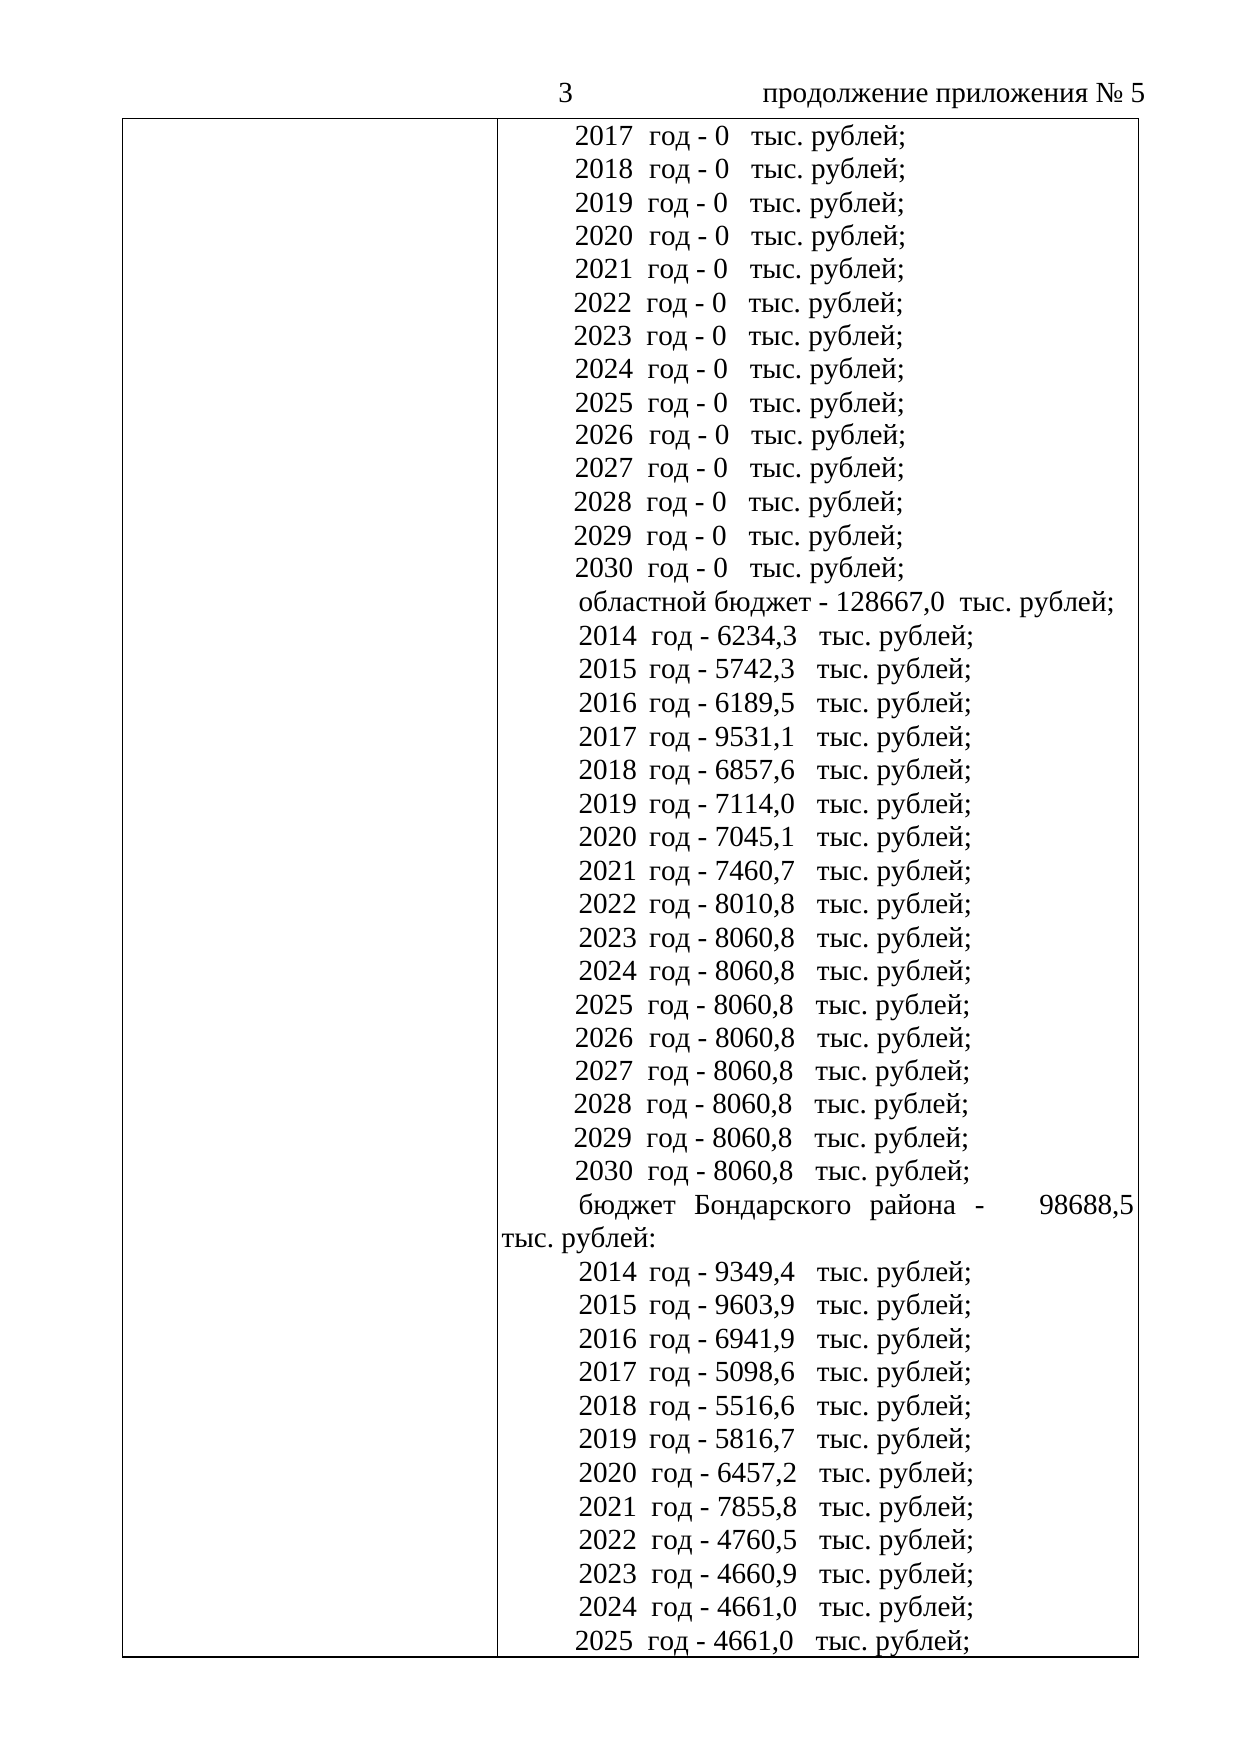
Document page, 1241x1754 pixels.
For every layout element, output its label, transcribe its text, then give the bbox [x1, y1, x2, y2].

table_cell 2017 год - 0 тыс. рублей; 2018 год - 0 тыс. рублей; 2019 год - 0 тыс. рублей; 2020 год - 0 тыс. рублей; 2021 год - 0 тыс. рублей; 2022 год - 0 тыс. рублей; 2023 год - 0 тыс. рублей; 2024 год - 0 тыс. рублей; 2025 год - 0 тыс. рублей; 2026 год - 0 тыс. рублей; 2027 год - 0 тыс. рублей; 2028 год - 0 тыс. рублей; 2029 год - 0 тыс. рублей; 2030 год - 0 тыс. рублей; областной бюджет - 128667,0 тыс. рублей; 2014 год - 6234,3 тыс. рублей; 2015 год - 5742,3 тыс. рублей; 2016 год - 6189,5 тыс. рублей; 2017 год - 9531,1 тыс. рублей; 2018 год - 6857,6 тыс. рублей; 2019 год - 7114,0 тыс. рублей; 2020 год - 7045,1 тыс. рублей; 2021 год - 7460,7 тыс. рублей; 2022 год - 8010,8 тыс. рублей; 2023 год - 8060,8 тыс. рублей; 2024 год - 8060,8 тыс. рублей; 2025 год - 8060,8 тыс. рублей; 2026 год - 8060,8 тыс. рублей; 2027 год - 8060,8 тыс. рублей; 2028 год - 8060,8 тыс. рублей; 2029 год - 8060,8 тыс. рублей; 2030 год - 8060,8 тыс. рублей; бюджет Бондарского района - 98688,5 тыс. рублей: 2014 год - 9349,4 тыс. рублей; 2015 год - 9603,9 тыс. рублей; 2016 год - 6941,9 тыс. рублей; 2017 год - 5098,6 тыс. рублей; 2018 год - 5516,6 тыс. рублей; 2019 год - 5816,7 тыс. рублей; 2020 год - 6457,2 тыс. рублей; 2021 год - 7855,8 тыс. рублей; 2022 год - 4760,5 тыс. рублей; 2023 год - 4660,9 тыс. рублей; 2024 год - 4661,0 тыс. рублей; 2025 год - 4661,0 тыс. рублей; [498, 119, 1138, 1656]
table_cell [123, 119, 497, 1656]
